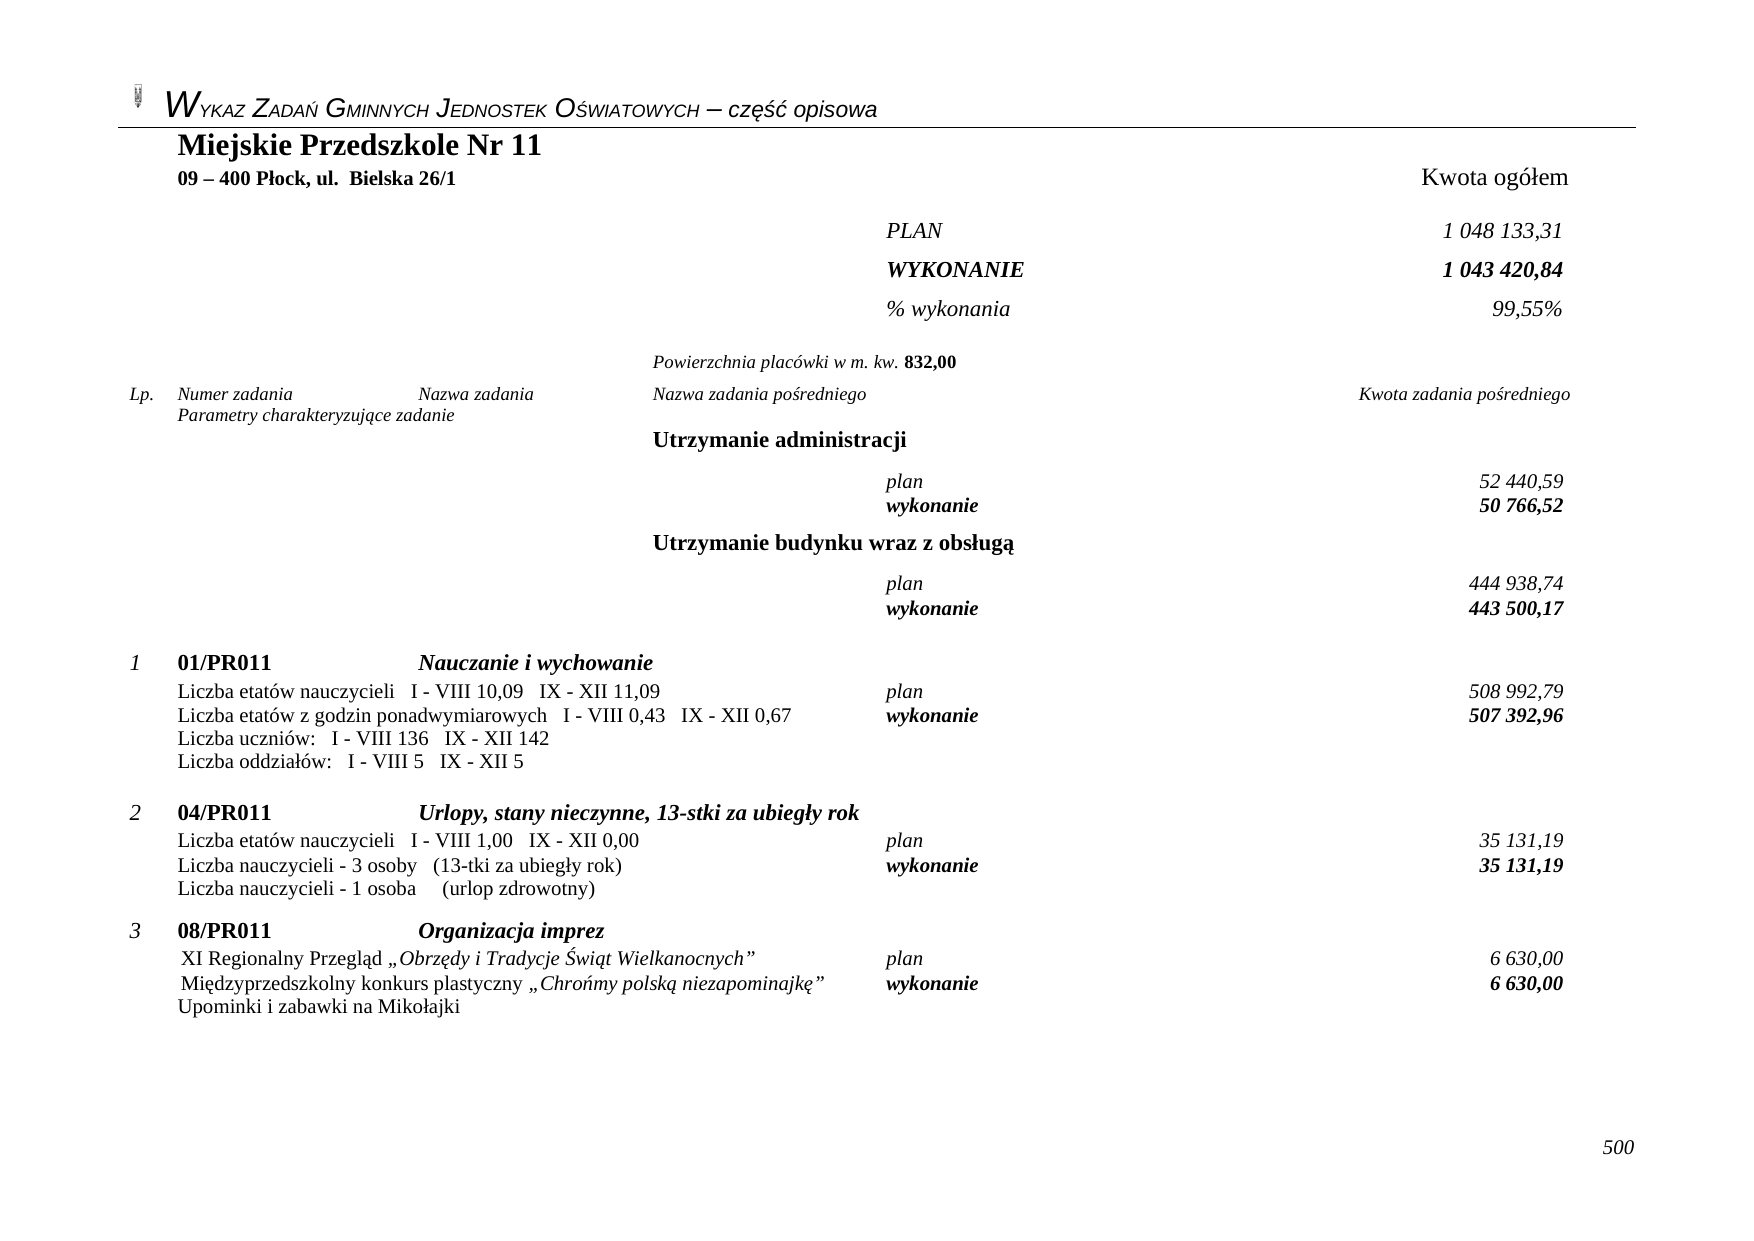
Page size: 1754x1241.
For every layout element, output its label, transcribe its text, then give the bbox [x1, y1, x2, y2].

text Upominki i zabawki na Mikołajki [118, 995, 1636, 1018]
text Liczba nauczycieli - 3 osoby (13-tki za ubiegły rok) wykonanie 35 131,19 [118, 854, 1636, 877]
text plan 52 440,59 [118, 466, 1636, 493]
text Liczba uczniów: I - VIII 136 IX - XII 142 [118, 727, 1636, 750]
text Miejskie Przedszkole Nr 11 09 – 400 Płock, ul. Bielska 26/1 Kwota ogółem [118, 128, 1636, 192]
text Liczba etatów nauczycieli I - VIII 10,09 IX - XII 11,09 plan 508 992,79 [118, 676, 1636, 704]
text Międzyprzedszkolny konkurs plastyczny „Chrońmy polską niezapominajkę” wykonanie 6 630,00 [118, 972, 1636, 994]
text wykonanie 50 766,52 [118, 493, 1636, 516]
text Utrzymanie budynku wraz z obsługą [118, 528, 1636, 555]
text wykonanie 443 500,17 [118, 597, 1636, 620]
text 1 01/PR011 Nauczanie i wychowanie [118, 648, 1636, 676]
text 2 04/PR011 Urlopy, stany nieczynne, 13-stki za ubiegły rok [118, 799, 1636, 825]
text Liczba etatów nauczycieli I - VIII 1,00 IX - XII 0,00 plan 35 131,19 [118, 826, 1636, 853]
text PLAN 1 048 133,31 [118, 217, 1636, 244]
text XI Regionalny Przegląd „Obrzędy i Tradycje Świąt Wielkanocnych” plan 6 630,00 [118, 943, 1636, 971]
text Lp. Numer zadania Nazwa zadania Nazwa zadania pośredniego Kwota zadania pośredniego [118, 384, 1636, 405]
text Liczba etatów z godzin ponadwymiarowych I - VIII 0,43 IX - XII 0,67 wykonanie 507 392,96 [118, 704, 1636, 727]
text Utrzymanie administracji [118, 426, 1636, 453]
text Liczba oddziałów: I - VIII 5 IX - XII 5 [118, 750, 1636, 773]
text Parametry charakteryzujące zadanie [118, 405, 1636, 426]
text WYKONANIE 1 043 420,84 [118, 257, 1636, 283]
text plan 444 938,74 [118, 568, 1636, 596]
text Powierzchnia placówki w m. kw. 832,00 [118, 347, 1636, 374]
text % wykonania 99,55% [118, 296, 1636, 321]
text Liczba nauczycieli - 1 osoba (urlop zdrowotny) [118, 877, 1636, 900]
text 3 08/PR011 Organizacja imprez [118, 917, 1636, 943]
